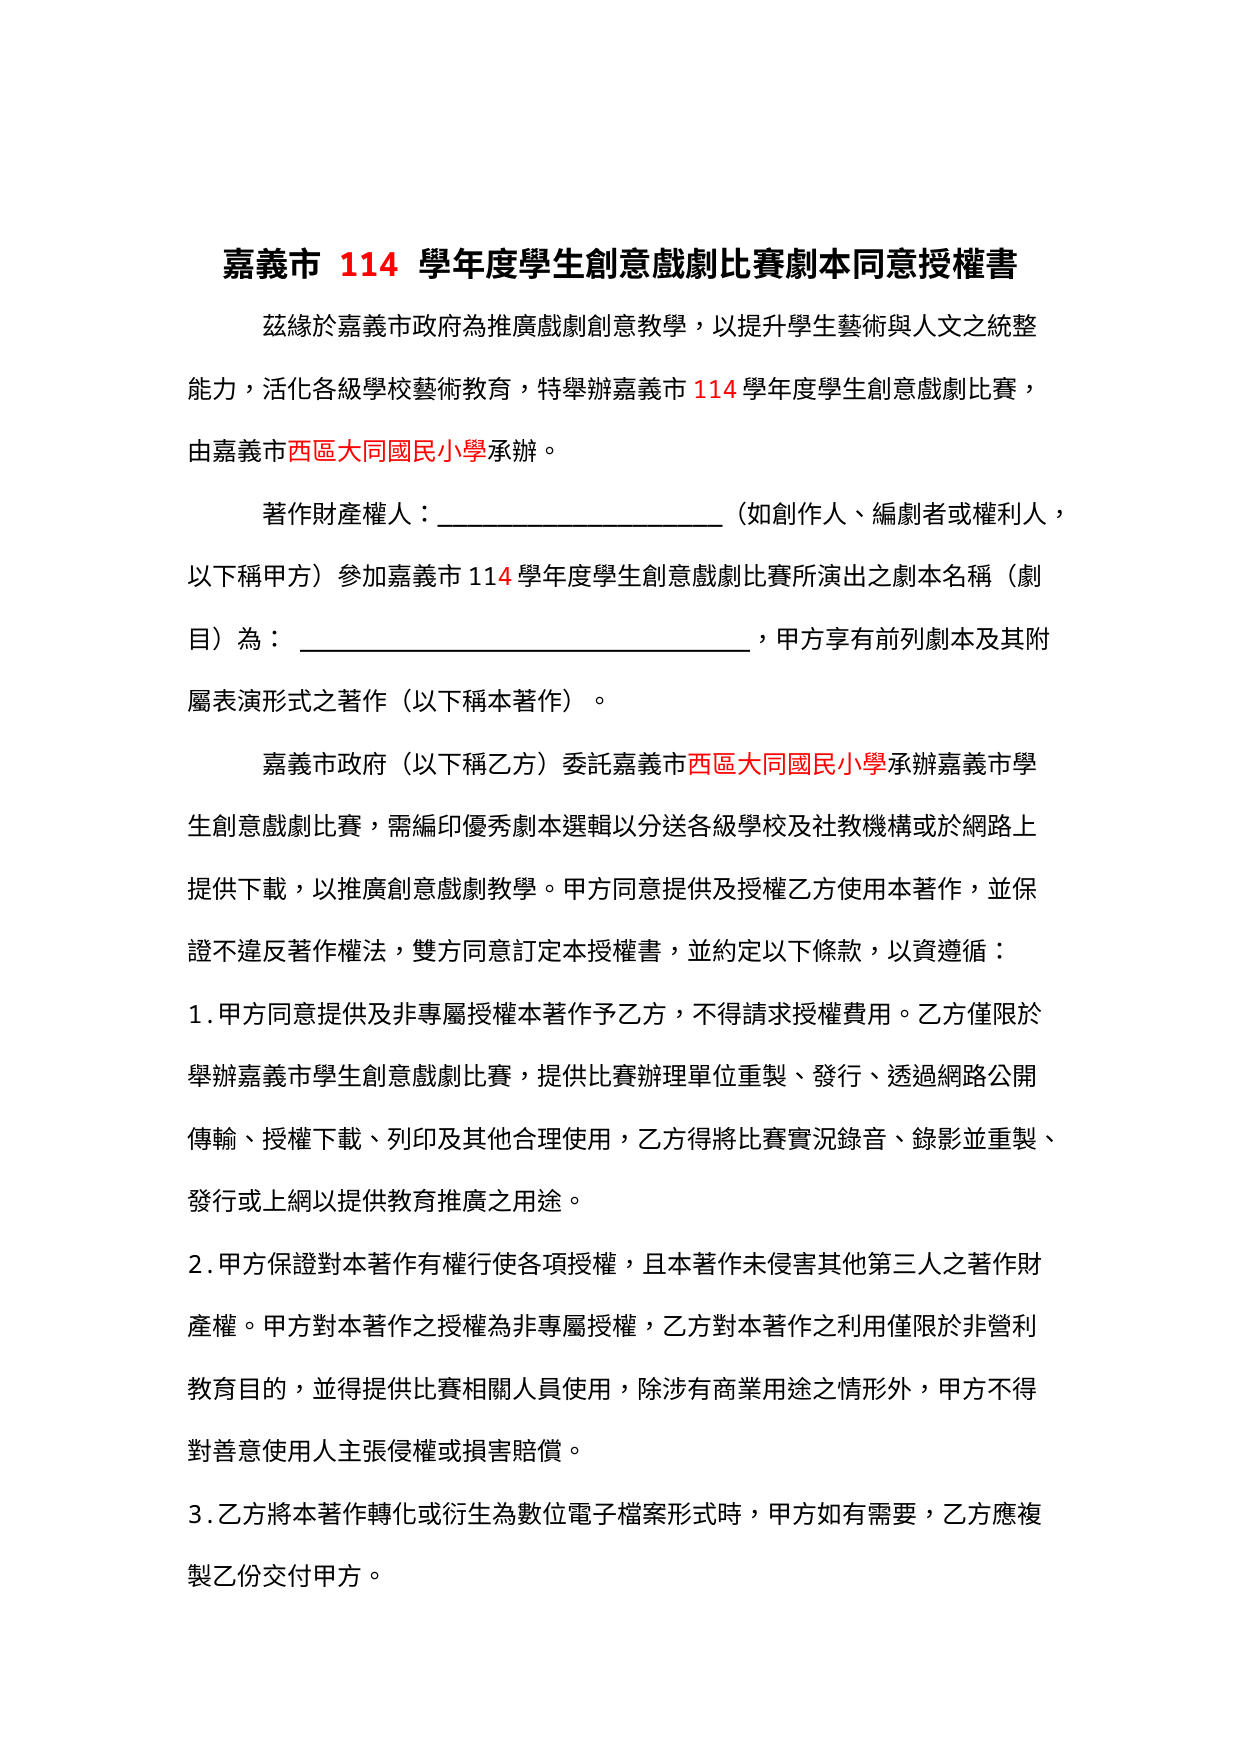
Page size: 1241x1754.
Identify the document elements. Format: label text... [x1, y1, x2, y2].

text 嘉義市 114 學年度學生創意戲劇比賽劇本同意授權書 [187, 221, 1053, 283]
text 著作財產權人：___________________（如創作人、編劇者或權利人，以下稱甲方）參加嘉義市114學年度學生創意戲劇比賽所演出之劇本名稱（劇目）為： ______________________________，甲方享有前列劇本及其附屬表演形式之著作（以下稱本著作）。 [187, 471, 1053, 721]
text 1.甲方同意提供及非專屬授權本著作予乙方，不得請求授權費用。乙方僅限於舉辦嘉義市學生創意戲劇比賽，提供比賽辦理單位重製、發行、透過網路公開傳輸、授權下載、列印及其他合理使用，乙方得將比賽實況錄音、錄影並重製、發行或上網以提供教育推廣之用途。 [187, 971, 1053, 1221]
text 嘉義市政府（以下稱乙方）委託嘉義市西區大同國民小學承辦嘉義市學生創意戲劇比賽，需編印優秀劇本選輯以分送各級學校及社教機構或於網路上提供下載，以推廣創意戲劇教學。甲方同意提供及授權乙方使用本著作，並保證不違反著作權法，雙方同意訂定本授權書，並約定以下條款，以資遵循： [187, 721, 1053, 971]
text 2.甲方保證對本著作有權行使各項授權，且本著作未侵害其他第三人之著作財產權。甲方對本著作之授權為非專屬授權，乙方對本著作之利用僅限於非營利教育目的，並得提供比賽相關人員使用，除涉有商業用途之情形外，甲方不得對善意使用人主張侵權或損害賠償。 [187, 1221, 1053, 1471]
text 茲緣於嘉義市政府為推廣戲劇創意教學，以提升學生藝術與人文之統整能力，活化各級學校藝術教育，特舉辦嘉義市114學年度學生創意戲劇比賽，由嘉義市西區大同國民小學承辦。 [187, 283, 1053, 471]
text 3.乙方將本著作轉化或衍生為數位電子檔案形式時，甲方如有需要，乙方應複製乙份交付甲方。 [187, 1471, 1053, 1596]
